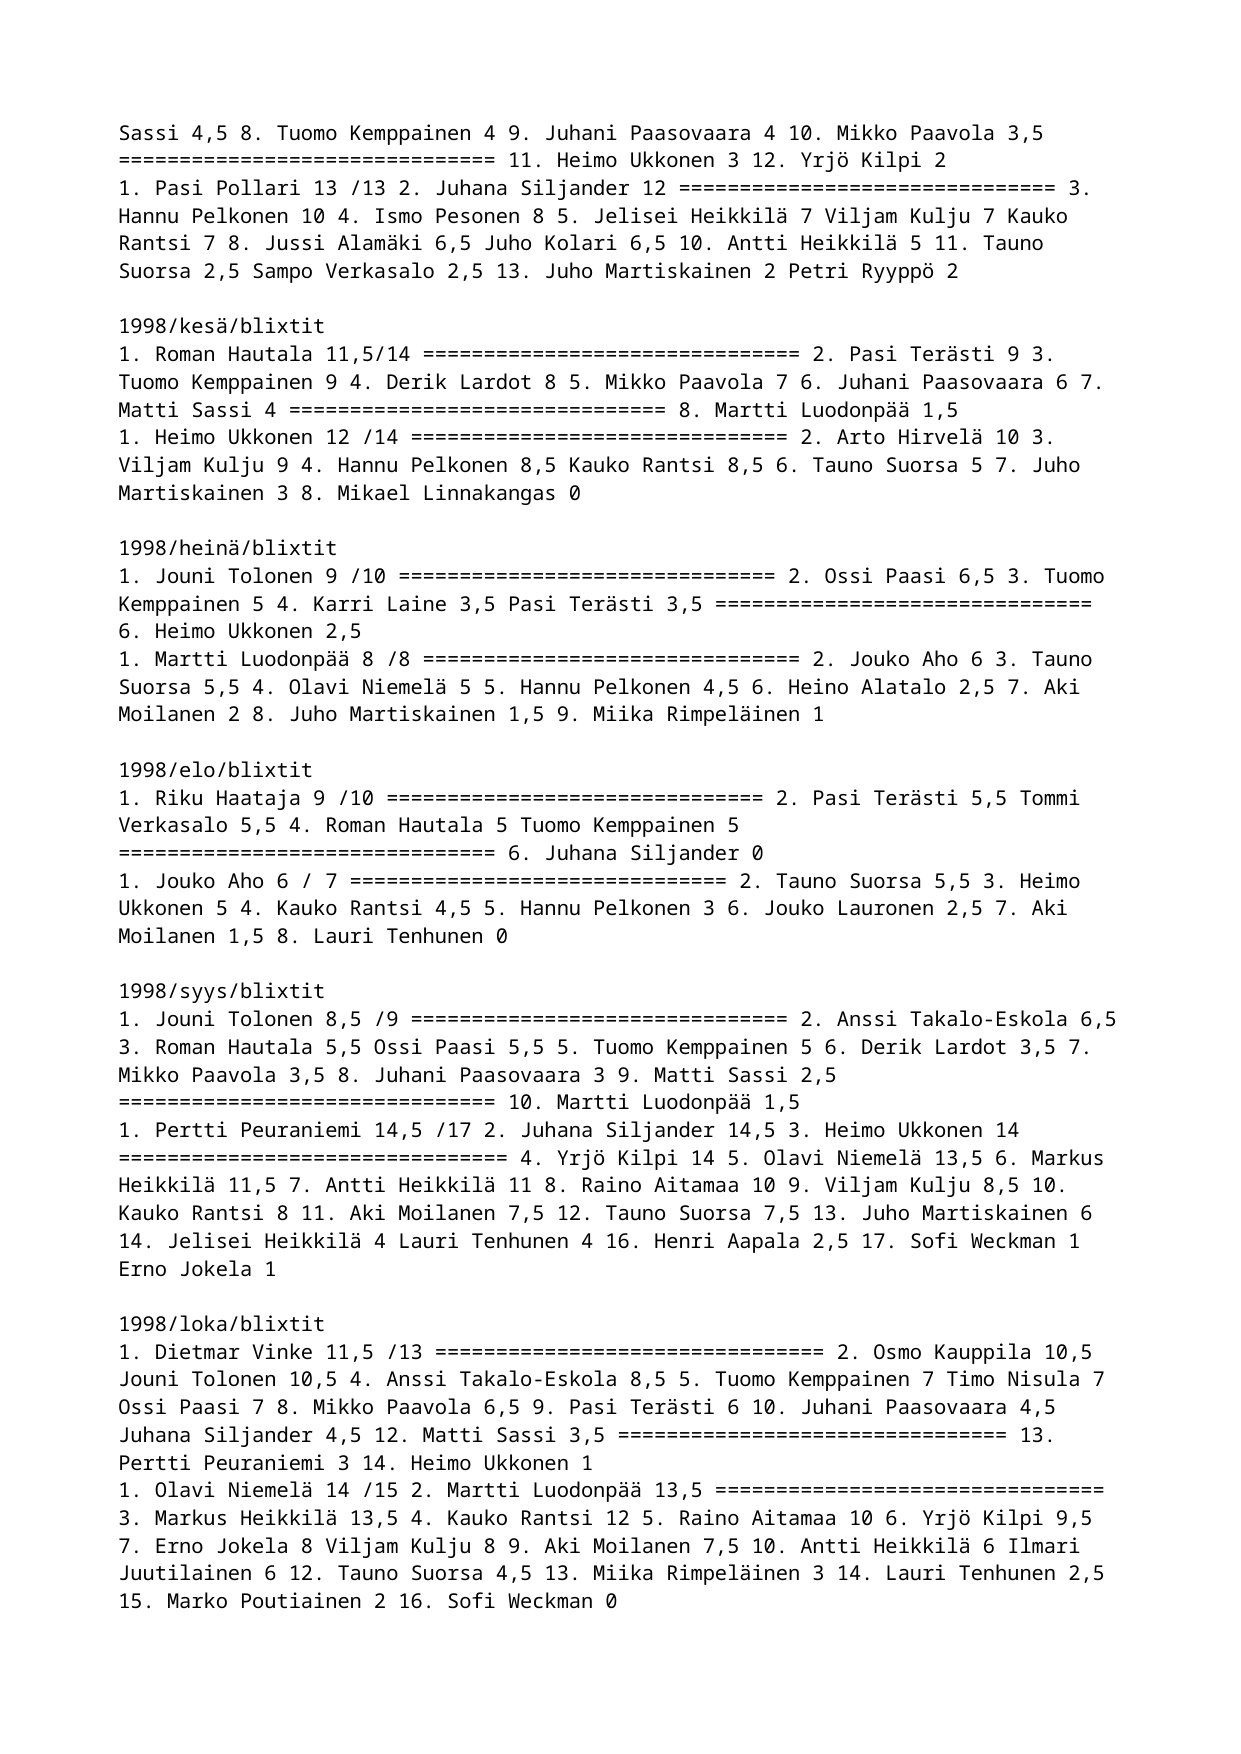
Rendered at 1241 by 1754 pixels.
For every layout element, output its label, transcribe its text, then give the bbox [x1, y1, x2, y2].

text 1. Roman Hautala 11,5/14 =============================== 2. Pasi Terästi 9 3. Tuomo Kemppainen 9 4. Derik Lardot 8 5. Mikko Paavola 7 6. Juhani Paasovaara 6 7. Matti Sassi 4 =============================== 8. Martti Luodonpää 1,5 [118, 340, 1122, 423]
text 1998/elo/blixtit [118, 755, 1122, 783]
text 1. Martti Luodonpää 8 /8 =============================== 2. Jouko Aho 6 3. Tauno Suorsa 5,5 4. Olavi Niemelä 5 5. Hannu Pelkonen 4,5 6. Heino Alatalo 2,5 7. Aki Moilanen 2 8. Juho Martiskainen 1,5 9. Miika Rimpeläinen 1 [118, 644, 1122, 728]
text 1. Jouni Tolonen 9 /10 =============================== 2. Ossi Paasi 6,5 3. Tuomo Kemppainen 5 4. Karri Laine 3,5 Pasi Terästi 3,5 =============================== 6. Heimo Ukkonen 2,5 [118, 561, 1122, 644]
text 1. Olavi Niemelä 14 /15 2. Martti Luodonpää 13,5 ================================ 3. Markus Heikkilä 13,5 4. Kauko Rantsi 12 5. Raino Aitamaa 10 6. Yrjö Kilpi 9,5 7. Erno Jokela 8 Viljam Kulju 8 9. Aki Moilanen 7,5 10. Antti Heikkilä 6 Ilmari Juutilainen 6 12. Tauno Suorsa 4,5 13. Miika Rimpeläinen 3 14. Lauri Tenhunen 2,5 15. Marko Poutiainen 2 16. Sofi Weckman 0 [118, 1476, 1122, 1614]
text 1998/kesä/blixtit [118, 312, 1122, 340]
text 1. Jouko Aho 6 / 7 =============================== 2. Tauno Suorsa 5,5 3. Heimo Ukkonen 5 4. Kauko Rantsi 4,5 5. Hannu Pelkonen 3 6. Jouko Lauronen 2,5 7. Aki Moilanen 1,5 8. Lauri Tenhunen 0 [118, 866, 1122, 949]
text 1. Riku Haataja 9 /10 =============================== 2. Pasi Terästi 5,5 Tommi Verkasalo 5,5 4. Roman Hautala 5 Tuomo Kemppainen 5 =============================== 6. Juhana Siljander 0 [118, 783, 1122, 866]
text Sassi 4,5 8. Tuomo Kemppainen 4 9. Juhani Paasovaara 4 10. Mikko Paavola 3,5 =============================== 11. Heimo Ukkonen 3 12. Yrjö Kilpi 2 [118, 118, 1122, 173]
text 1998/loka/blixtit [118, 1309, 1122, 1337]
text 1. Dietmar Vinke 11,5 /13 ================================ 2. Osmo Kauppila 10,5 Jouni Tolonen 10,5 4. Anssi Takalo-Eskola 8,5 5. Tuomo Kemppainen 7 Timo Nisula 7 Ossi Paasi 7 8. Mikko Paavola 6,5 9. Pasi Terästi 6 10. Juhani Paasovaara 4,5 Juhana Siljander 4,5 12. Matti Sassi 3,5 ================================ 13. Pertti Peuraniemi 3 14. Heimo Ukkonen 1 [118, 1337, 1122, 1476]
text 1. Jouni Tolonen 8,5 /9 =============================== 2. Anssi Takalo-Eskola 6,5 3. Roman Hautala 5,5 Ossi Paasi 5,5 5. Tuomo Kemppainen 5 6. Derik Lardot 3,5 7. Mikko Paavola 3,5 8. Juhani Paasovaara 3 9. Matti Sassi 2,5 =============================== 10. Martti Luodonpää 1,5 [118, 1005, 1122, 1116]
text 1998/syys/blixtit [118, 977, 1122, 1005]
text 1. Pertti Peuraniemi 14,5 /17 2. Juhana Siljander 14,5 3. Heimo Ukkonen 14 ================================ 4. Yrjö Kilpi 14 5. Olavi Niemelä 13,5 6. Markus Heikkilä 11,5 7. Antti Heikkilä 11 8. Raino Aitamaa 10 9. Viljam Kulju 8,5 10. Kauko Rantsi 8 11. Aki Moilanen 7,5 12. Tauno Suorsa 7,5 13. Juho Martiskainen 6 14. Jelisei Heikkilä 4 Lauri Tenhunen 4 16. Henri Aapala 2,5 17. Sofi Weckman 1 Erno Jokela 1 [118, 1116, 1122, 1282]
text 1. Heimo Ukkonen 12 /14 =============================== 2. Arto Hirvelä 10 3. Viljam Kulju 9 4. Hannu Pelkonen 8,5 Kauko Rantsi 8,5 6. Tauno Suorsa 5 7. Juho Martiskainen 3 8. Mikael Linnakangas 0 [118, 423, 1122, 506]
text 1998/heinä/blixtit [118, 534, 1122, 561]
text 1. Pasi Pollari 13 /13 2. Juhana Siljander 12 =============================== 3. Hannu Pelkonen 10 4. Ismo Pesonen 8 5. Jelisei Heikkilä 7 Viljam Kulju 7 Kauko Rantsi 7 8. Jussi Alamäki 6,5 Juho Kolari 6,5 10. Antti Heikkilä 5 11. Tauno Suorsa 2,5 Sampo Verkasalo 2,5 13. Juho Martiskainen 2 Petri Ryyppö 2 [118, 173, 1122, 284]
